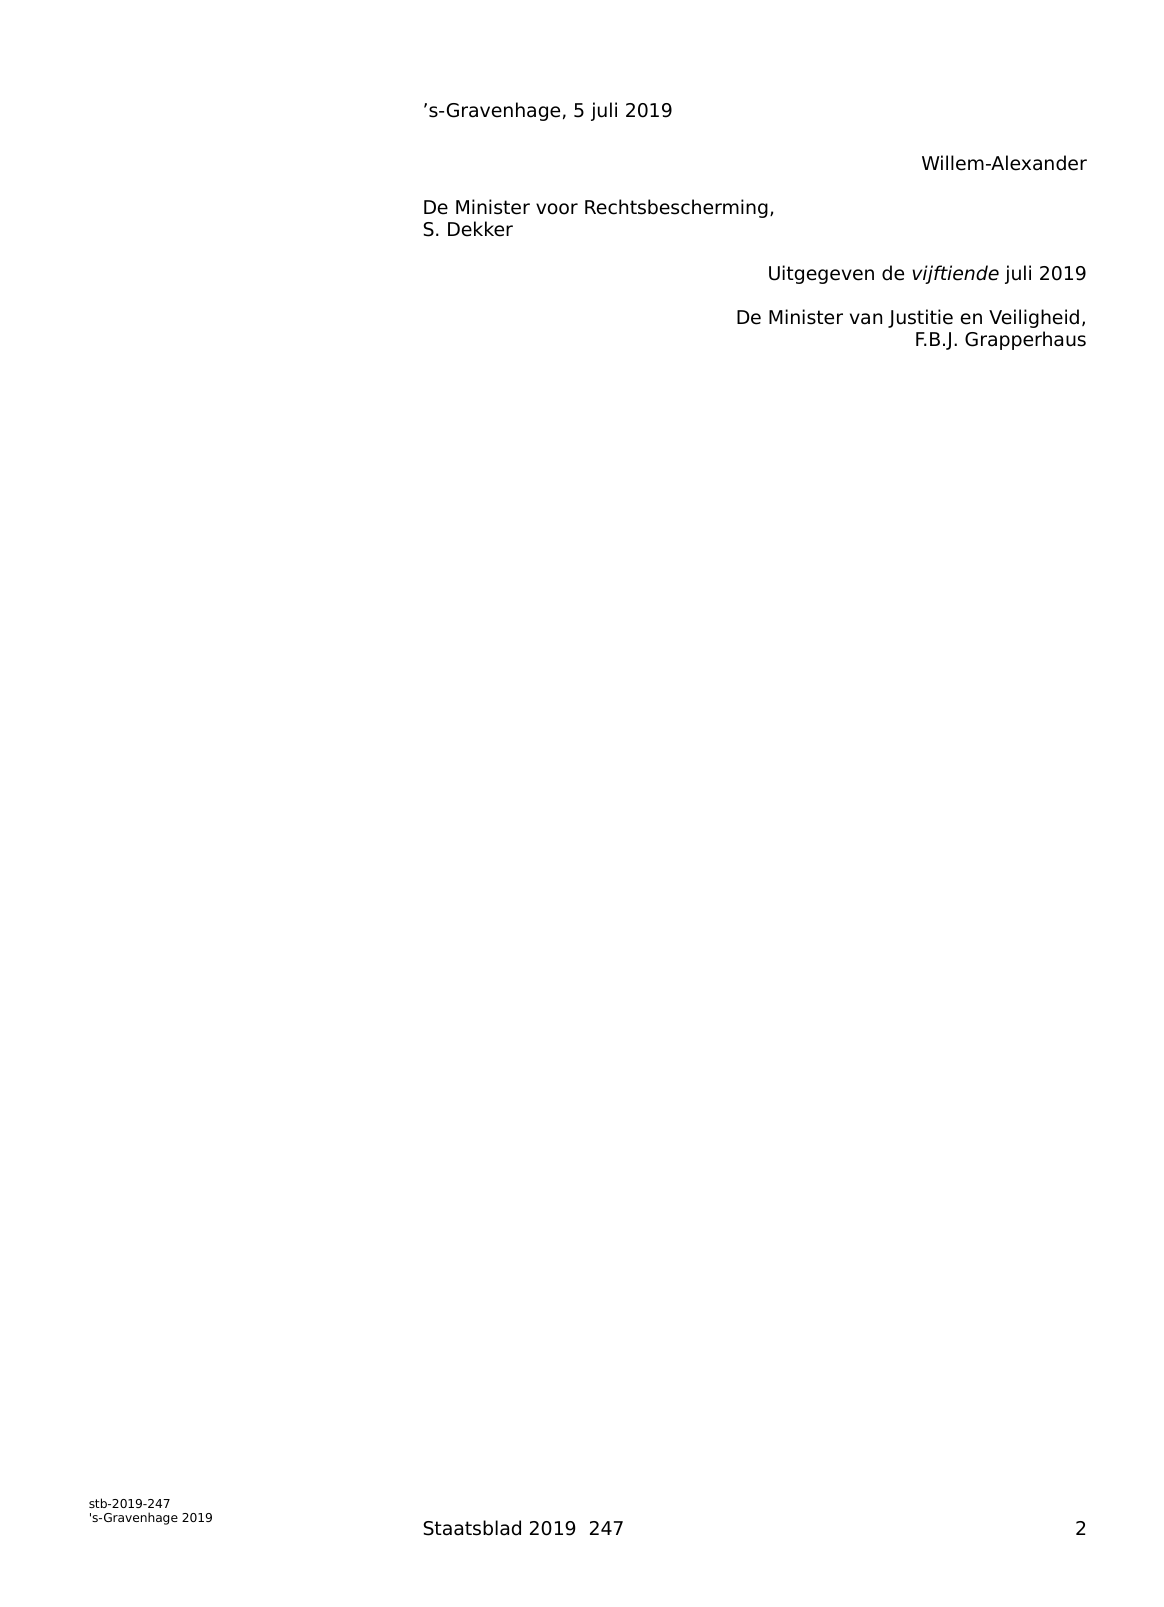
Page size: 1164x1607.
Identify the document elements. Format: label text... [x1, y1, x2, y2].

text Willem-Alexander [422, 152, 1087, 174]
text De Minister van Justitie en Veiligheid, F.B.J. Grapperhaus [422, 307, 1087, 351]
text ’s-Gravenhage, 5 juli 2019 [422, 100, 1087, 122]
text stb-2019-247 [88, 1497, 323, 1511]
text De Minister voor Rechtsbescherming, S. Dekker [422, 197, 1087, 241]
text Uitgegeven de vijftiende juli 2019 [422, 263, 1087, 285]
text 's-Gravenhage 2019 [88, 1511, 323, 1525]
